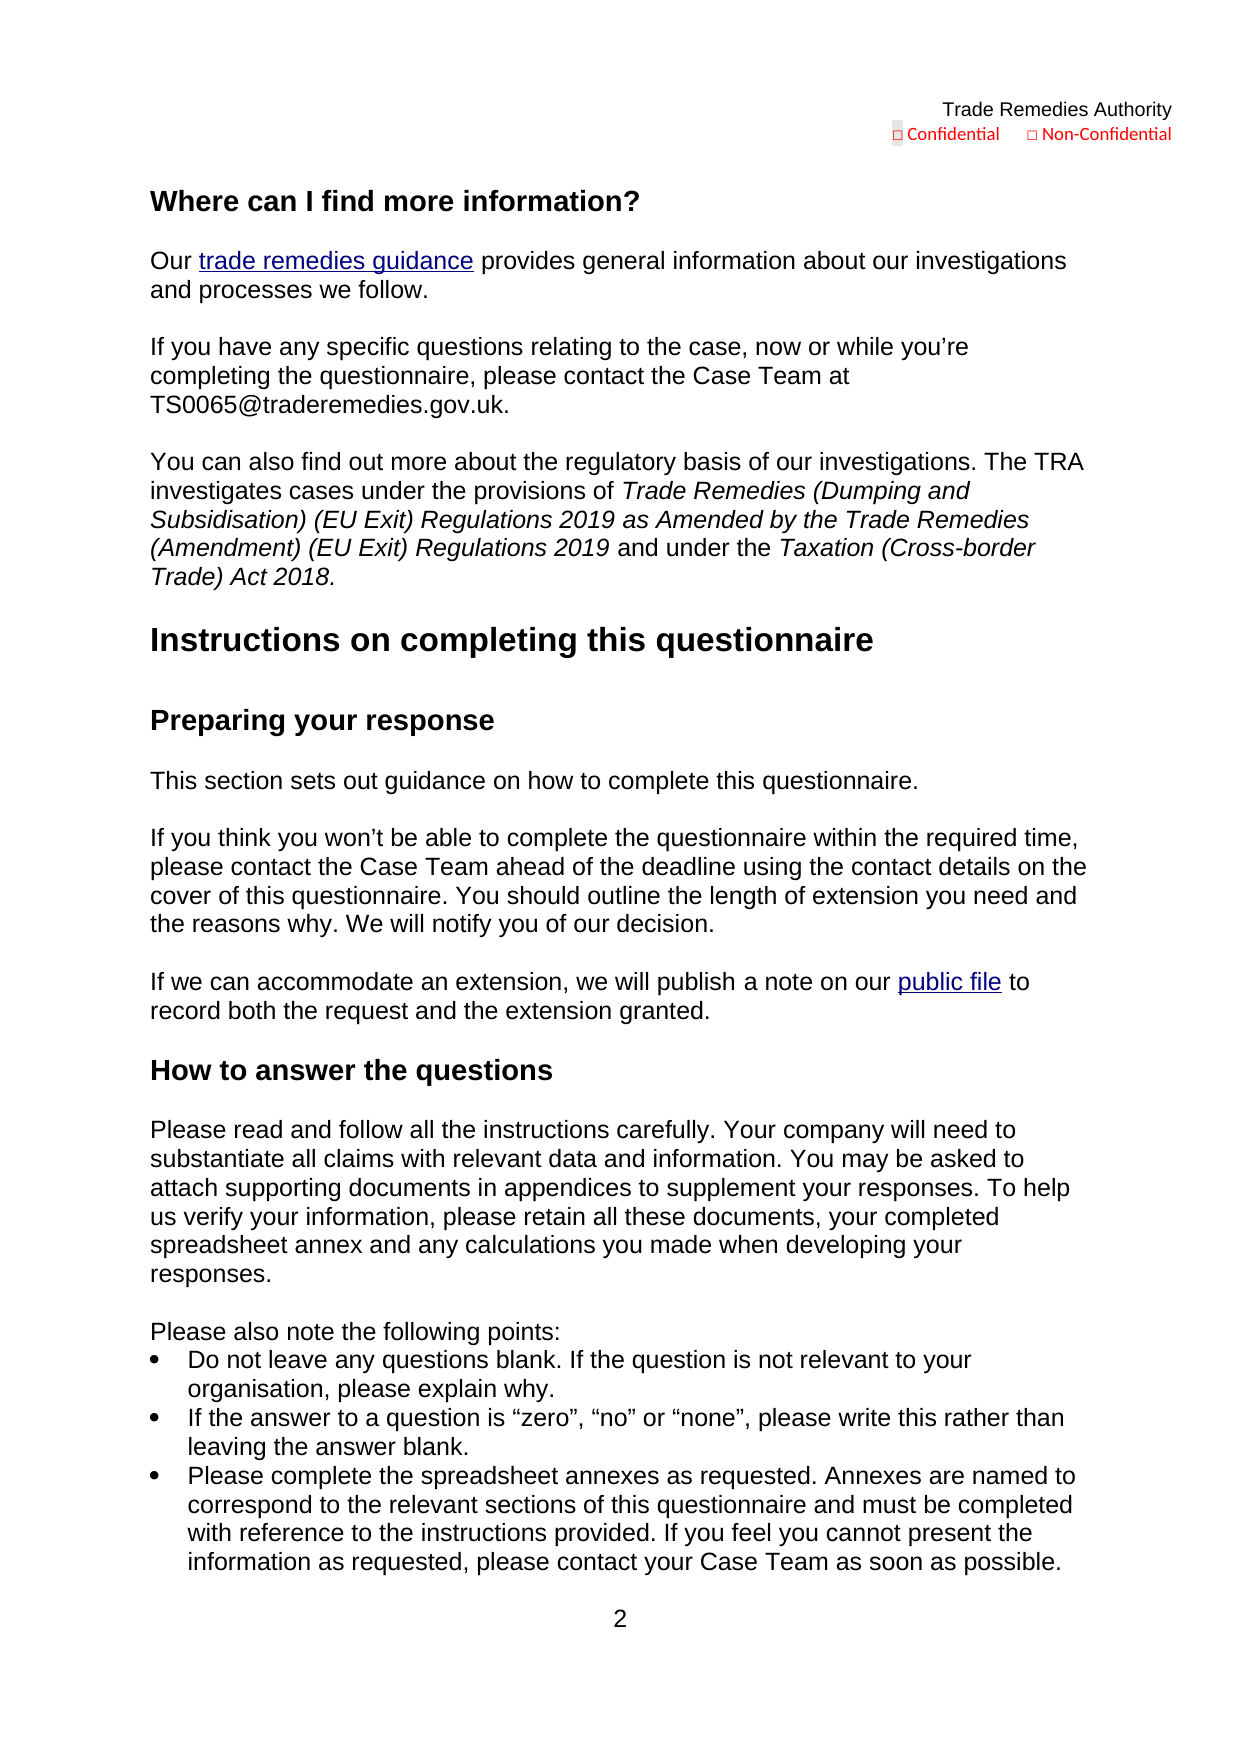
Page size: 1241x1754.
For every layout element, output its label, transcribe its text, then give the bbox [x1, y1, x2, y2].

text If you have any specific questions relating to the case, now or while you’re completing the questionnaire, please contact the Case Team at TS0065@traderemedies.gov.uk. [150, 332, 1090, 418]
text Please also note the following points: [150, 1317, 1090, 1346]
text If we can accommodate an extension, we will publish a note on our public file to record both the request and the extension granted. [150, 967, 1090, 1024]
list Please complete the spreadsheet annexes as requested. Annexes are named to correspond to the relevant sections of this questionnaire and must be completed with reference to the instructions provided. If you feel you cannot present the information as requested, please contact your Case Team as soon as possible. [150, 1461, 1090, 1576]
text Our trade remedies guidance provides general information about our investigations and processes we follow. [150, 246, 1090, 303]
text This section sets out guidance on how to complete this questionnaire. [150, 766, 1090, 794]
text Where can I find more information? [150, 183, 1090, 217]
text You can also find out more about the regulatory basis of our investigations. The TRA investigates cases under the provisions of Trade Remedies (Dumping and Subsidisation) (EU Exit) Regulations 2019 as Amended by the Trade Remedies (Amendment) (EU Exit) Regulations 2019 and under the Taxation (Cross-border Trade) Act 2018. [150, 447, 1090, 591]
text Preparing your response [150, 703, 1090, 737]
subtitle Instructions on completing this questionnaire [150, 619, 1090, 658]
text How to answer the questions [150, 1053, 1090, 1087]
text Please read and follow all the instructions carefully. Your company will need to substantiate all claims with relevant data and information. You may be asked to attach supporting documents in appendices to supplement your responses. To help us verify your information, please retain all these documents, your completed spreadsheet annex and any calculations you made when developing your responses. [150, 1116, 1090, 1288]
list If the answer to a question is “zero”, “no” or “none”, please write this rather than leaving the answer blank. [150, 1403, 1090, 1461]
list Do not leave any questions blank. If the question is not relevant to your organisation, please explain why. [150, 1346, 1090, 1403]
text If you think you won’t be able to complete the questionnaire within the required time, please contact the Case Team ahead of the deadline using the contact details on the cover of this questionnaire. You should outline the length of extension you need and the reasons why. We will notify you of our decision. [150, 823, 1090, 938]
